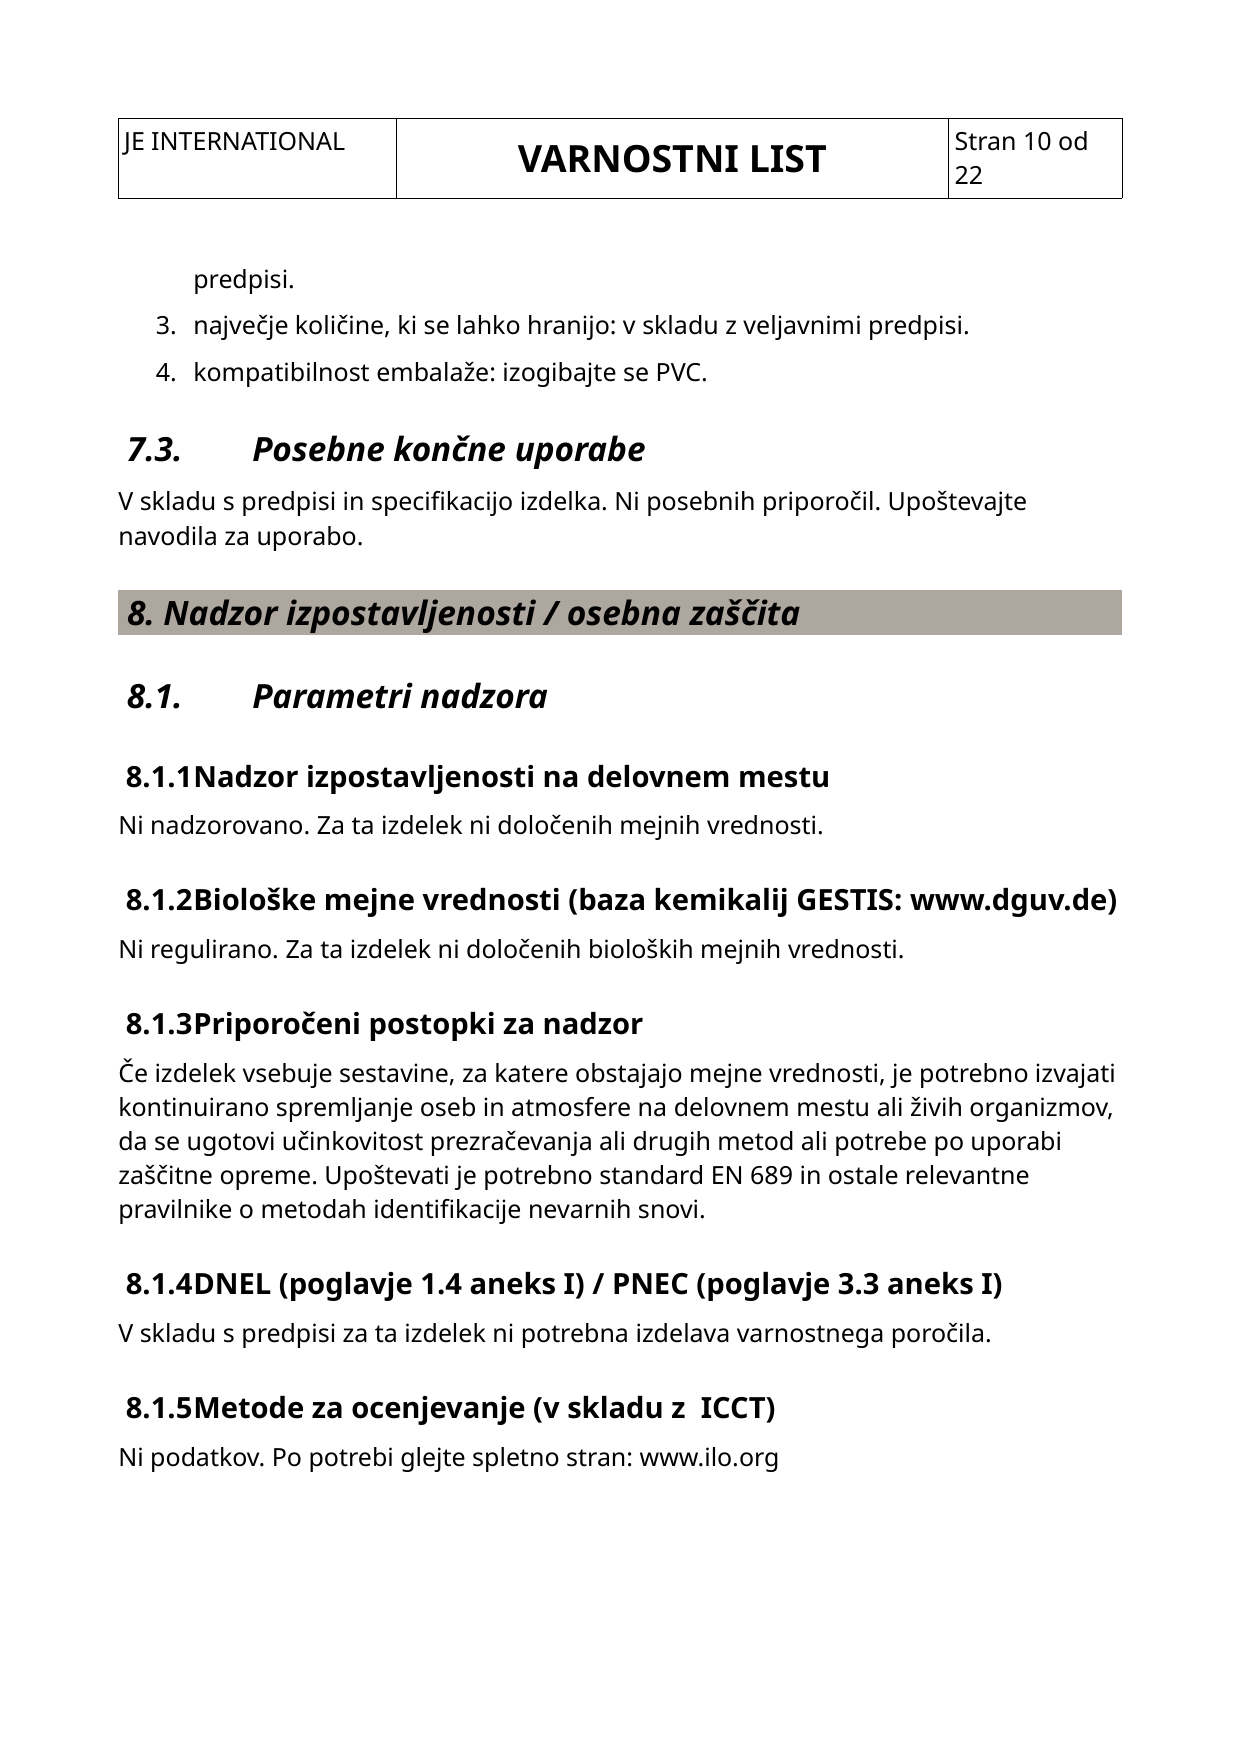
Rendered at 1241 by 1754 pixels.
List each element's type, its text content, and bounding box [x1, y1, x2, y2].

subtitle Metode za ocenjevanje (v skladu z ICCT) [118, 1387, 1122, 1427]
text Ni regulirano. Za ta izdelek ni določenih bioloških mejnih vrednosti. [118, 932, 1122, 966]
subtitle DNEL (poglavje 1.4 aneks I) / PNEC (poglavje 3.3 aneks I) [118, 1263, 1122, 1303]
text Ni nadzorovano. Za ta izdelek ni določenih mejnih vrednosti. [118, 808, 1122, 842]
text Ni podatkov. Po potrebi glejte spletno stran: www.ilo.org [118, 1439, 1122, 1473]
subtitle Posebne končne uporabe [118, 426, 1122, 472]
list največje količine, ki se lahko hranijo: v skladu z veljavnimi predpisi. [156, 308, 1122, 342]
list kompatibilnost embalaže: izogibajte se PVC. [156, 354, 1122, 389]
subtitle Nadzor izpostavljenosti na delovnem mestu [118, 756, 1122, 796]
subtitle Biološke mejne vrednosti (baza kemikalij GESTIS: www.dguv.de) [118, 879, 1122, 919]
list predpisi. [156, 261, 1122, 296]
text V skladu s predpisi in specifikacijo izdelka. Ni posebnih priporočil. Upoštevajte navodila za uporabo. [118, 484, 1122, 552]
subtitle Parametri nadzora [118, 673, 1122, 718]
text V skladu s predpisi za ta izdelek ni potrebna izdelava varnostnega poročila. [118, 1316, 1122, 1349]
subtitle Priporočeni postopki za nadzor [118, 1003, 1122, 1043]
text Če izdelek vsebuje sestavine, za katere obstajajo mejne vrednosti, je potrebno izvajati kontinuirano spremljanje oseb in atmosfere na delovnem mestu ali živih organizmov, da se ugotovi učinkovitost prezračevanja ali drugih metod ali potrebe po uporabi zaščitne opreme. Upoštevati je potrebno standard EN 689 in ostale relevantne pravilnike o metodah identifikacije nevarnih snovi. [118, 1056, 1122, 1226]
subtitle Nadzor izpostavljenosti / osebna zaščita [118, 590, 1122, 635]
